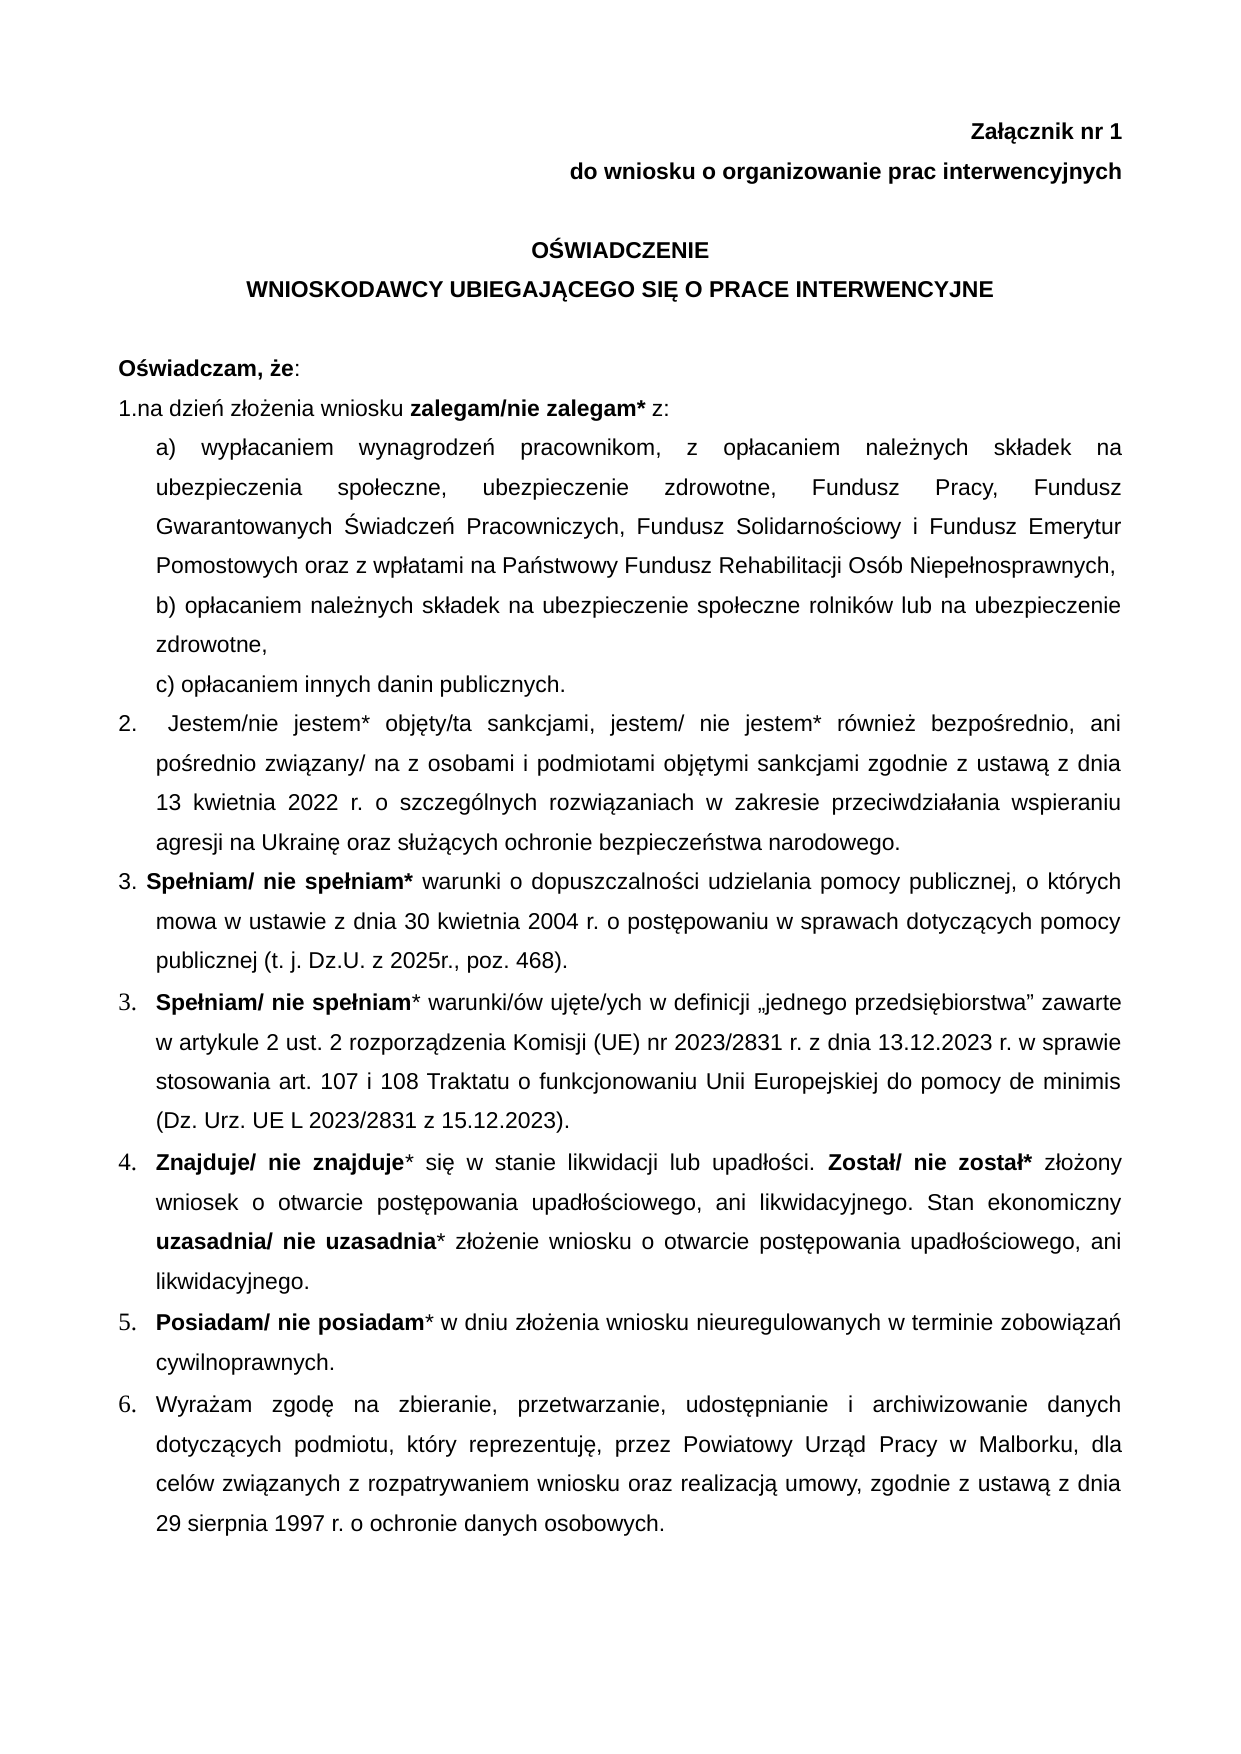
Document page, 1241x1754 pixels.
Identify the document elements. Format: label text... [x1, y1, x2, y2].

text OŚWIADCZENIE [118, 237, 1122, 263]
text do wniosku o organizowanie prac interwencyjnych [118, 158, 1122, 184]
text c) opłacaniem innych danin publicznych. [156, 671, 1122, 697]
text WNIOSKODAWCY UBIEGAJĄCEGO SIĘ O PRACE INTERWENCYJNE [118, 276, 1122, 302]
list Spełniam/ nie spełniam* warunki/ów ujęte/ych w definicji „jednego przedsiębiorstwa” zawarte w artykule 2 ust. 2 rozporządzenia Komisji (UE) nr 2023/2831 r. z dnia 13.12.2023 r. w sprawie stosowania art. 107 i 108 Traktatu o funkcjonowaniu Unii Europejskiej do pomocy de minimis (Dz. Urz. UE L 2023/2831 z 15.12.2023). [118, 987, 1122, 1134]
list Wyrażam zgodę na zbieranie, przetwarzanie, udostępnianie i archiwizowanie danych dotyczących podmiotu, który reprezentuję, przez Powiatowy Urząd Pracy w Malborku, dla celów związanych z rozpatrywaniem wniosku oraz realizacją umowy, zgodnie z ustawą z dnia 29 sierpnia 1997 r. o ochronie danych osobowych. [118, 1389, 1122, 1536]
text 1.na dzień złożenia wniosku zalegam/nie zalegam* z: [118, 394, 1122, 421]
text Załącznik nr 1 [118, 118, 1122, 144]
text a) wypłacaniem wynagrodzeń pracownikom, z opłacaniem należnych składek na ubezpieczenia społeczne, ubezpieczenie zdrowotne, Fundusz Pracy, Fundusz Gwarantowanych Świadczeń Pracowniczych, Fundusz Solidarnościowy i Fundusz Emerytur Pomostowych oraz z wpłatami na Państwowy Fundusz Rehabilitacji Osób Niepełnosprawnych, [156, 434, 1122, 579]
list Znajduje/ nie znajduje* się w stanie likwidacji lub upadłości. Został/ nie został* złożony wniosek o otwarcie postępowania upadłościowego, ani likwidacyjnego. Stan ekonomiczny uzasadnia/ nie uzasadnia* złożenie wniosku o otwarcie postępowania upadłościowego, ani likwidacyjnego. [118, 1147, 1122, 1294]
text Oświadczam, że: [118, 355, 1122, 381]
list Posiadam/ nie posiadam* w dniu złożenia wniosku nieuregulowanych w terminie zobowiązań cywilnoprawnych. [118, 1307, 1122, 1376]
text 3. Spełniam/ nie spełniam* warunki o dopuszczalności udzielania pomocy publicznej, o których mowa w ustawie z dnia 30 kwietnia 2004 r. o postępowaniu w sprawach dotyczących pomocy publicznej (t. j. Dz.U. z 2025r., poz. 468). [118, 868, 1122, 973]
text b) opłacaniem należnych składek na ubezpieczenie społeczne rolników lub na ubezpieczenie zdrowotne, [156, 592, 1122, 658]
text 2. Jestem/nie jestem* objęty/ta sankcjami, jestem/ nie jestem* również bezpośrednio, ani pośrednio związany/ na z osobami i podmiotami objętymi sankcjami zgodnie z ustawą z dnia 13 kwietnia 2022 r. o szczególnych rozwiązaniach w zakresie przeciwdziałania wspieraniu agresji na Ukrainę oraz służących ochronie bezpieczeństwa narodowego. [118, 710, 1122, 855]
